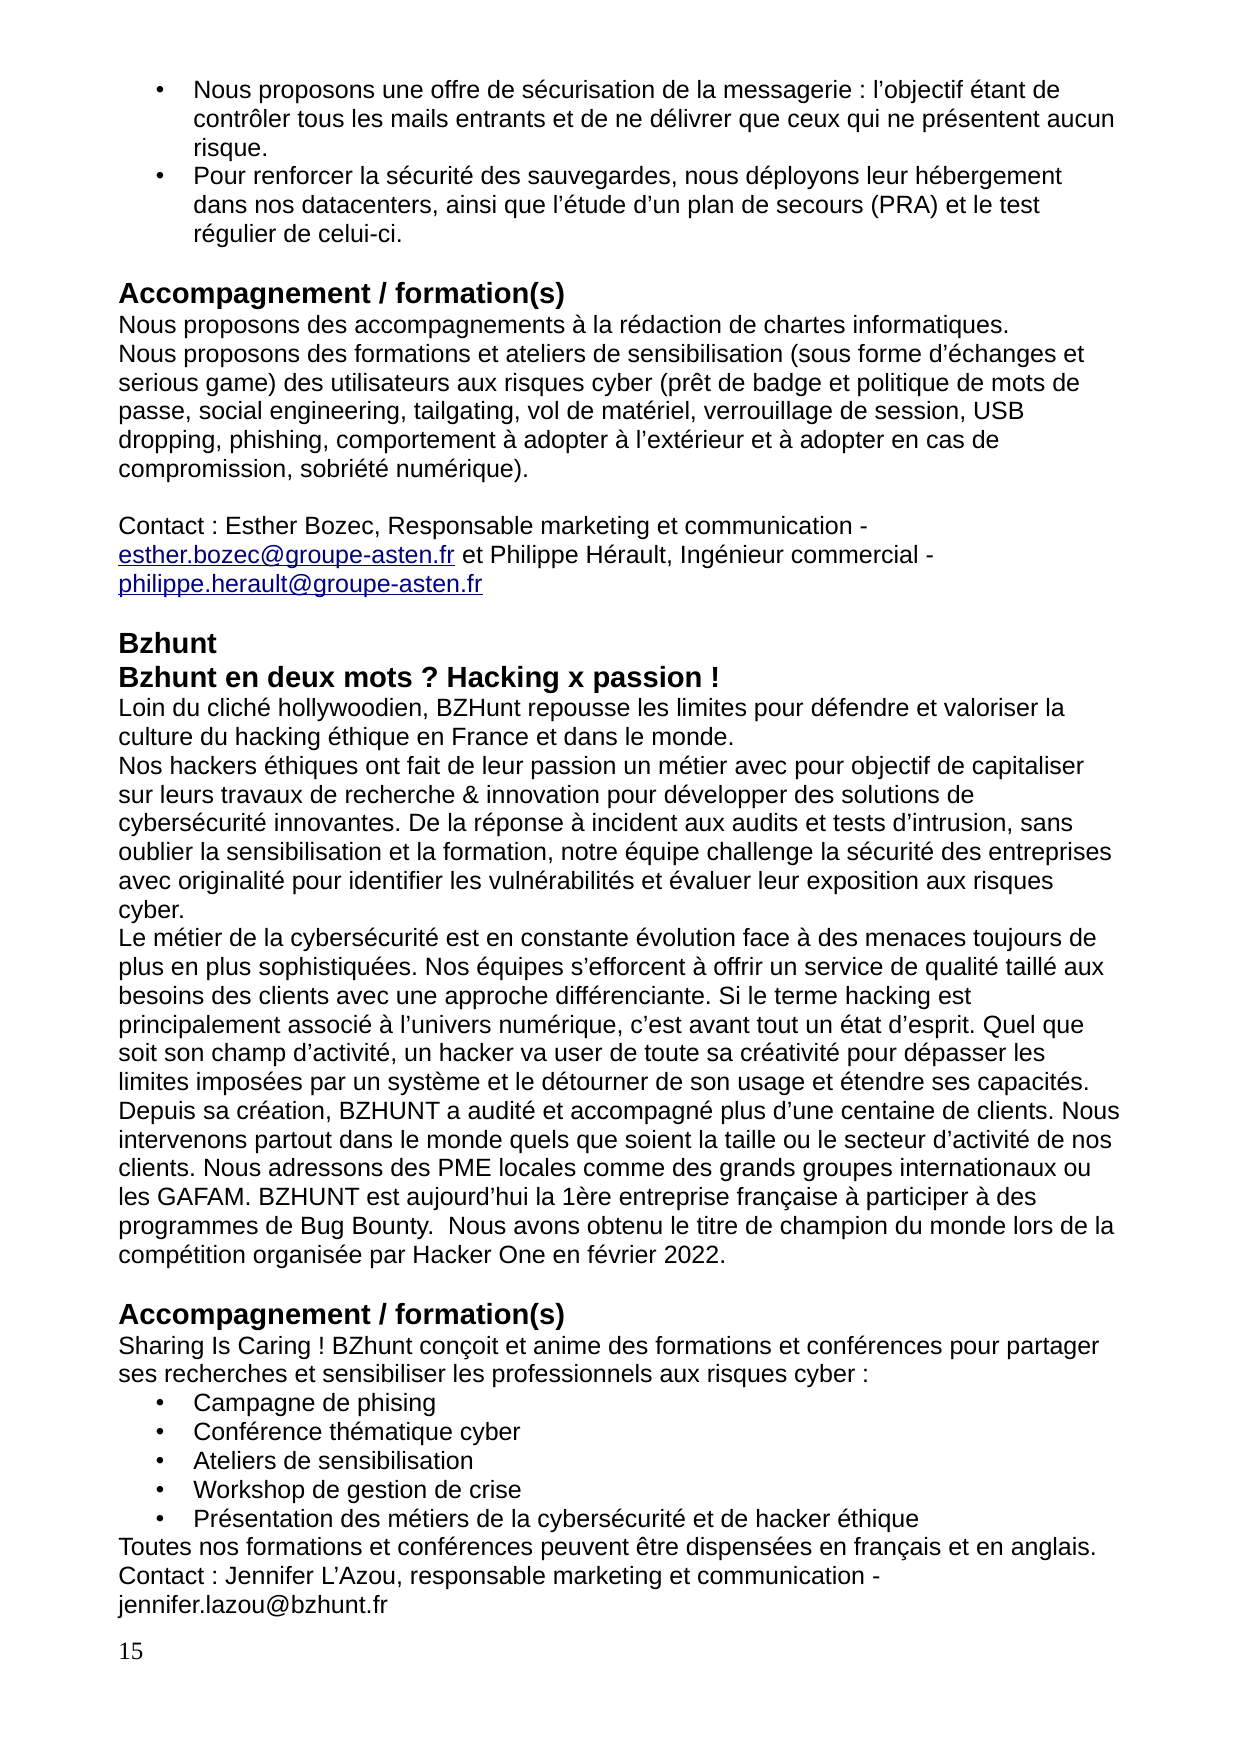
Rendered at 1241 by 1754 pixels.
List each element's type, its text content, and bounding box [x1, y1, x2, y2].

subtitle Bzhunt en deux mots ? Hacking x passion ! [118, 660, 1122, 693]
list Ateliers de sensibilisation [156, 1446, 1122, 1475]
text Toutes nos formations et conférences peuvent être dispensées en français et en anglais. [118, 1532, 1122, 1561]
subtitle Accompagnement / formation(s) [118, 276, 1122, 310]
list Présentation des métiers de la cybersécurité et de hacker éthique [156, 1503, 1122, 1532]
subtitle Accompagnement / formation(s) [118, 1297, 1122, 1331]
list Nous proposons une offre de sécurisation de la messagerie : l’objectif étant de contrôler tous les mails entrants et de ne délivrer que ceux qui ne présentent aucun risque. [156, 75, 1122, 161]
list Pour renforcer la sécurité des sauvegardes, nous déployons leur hébergement dans nos datacenters, ainsi que l’étude d’un plan de secours (PRA) et le test régulier de celui-ci. [156, 161, 1122, 248]
text Nos hackers éthiques ont fait de leur passion un métier avec pour objectif de capitaliser sur leurs travaux de recherche & innovation pour développer des solutions de cybersécurité innovantes. De la réponse à incident aux audits et tests d’intrusion, sans oublier la sensibilisation et la formation, notre équipe challenge la sécurité des entreprises avec originalité pour identifier les vulnérabilités et évaluer leur exposition aux risques cyber. [118, 751, 1122, 923]
text Sharing Is Caring ! BZhunt conçoit et anime des formations et conférences pour partager ses recherches et sensibiliser les professionnels aux risques cyber : [118, 1331, 1122, 1388]
list Workshop de gestion de crise [156, 1475, 1122, 1503]
list Conférence thématique cyber [156, 1417, 1122, 1446]
text Nous proposons des formations et ateliers de sensibilisation (sous forme d’échanges et serious game) des utilisateurs aux risques cyber (prêt de badge et politique de mots de passe, social engineering, tailgating, vol de matériel, verrouillage de session, USB dropping, phishing, comportement à adopter à l’extérieur et à adopter en cas de compromission, sobriété numérique). [118, 339, 1122, 482]
list Campagne de phising [156, 1388, 1122, 1417]
text Contact : Esther Bozec, Responsable marketing et communication - esther.bozec@groupe-asten.fr et Philippe Hérault, Ingénieur commercial - philippe.herault@groupe-asten.fr [118, 511, 1122, 597]
text Contact : Jennifer L’Azou, responsable marketing et communication - jennifer.lazou@bzhunt.fr [118, 1561, 1122, 1619]
text Nous proposons des accompagnements à la rédaction de chartes informatiques. [118, 310, 1122, 339]
text Le métier de la cybersécurité est en constante évolution face à des menaces toujours de plus en plus sophistiquées. Nos équipes s’efforcent à offrir un service de qualité taillé aux besoins des clients avec une approche différenciante. Si le terme hacking est principalement associé à l’univers numérique, c’est avant tout un état d’esprit. Quel que soit son champ d’activité, un hacker va user de toute sa créativité pour dépasser les limites imposées par un système et le détourner de son usage et étendre ses capacités. Depuis sa création, BZHUNT a audité et accompagné plus d’une centaine de clients. Nous intervenons partout dans le monde quels que soient la taille ou le secteur d’activité de nos clients. Nous adressons des PME locales comme des grands groupes internationaux ou les GAFAM. BZHUNT est aujourd’hui la 1ère entreprise française à participer à des programmes de Bug Bounty. Nous avons obtenu le titre de champion du monde lors de la compétition organisée par Hacker One en février 2022. [118, 923, 1122, 1268]
text Loin du cliché hollywoodien, BZHunt repousse les limites pour défendre et valoriser la culture du hacking éthique en France et dans le monde. [118, 693, 1122, 751]
subtitle Bzhunt [118, 626, 1122, 660]
